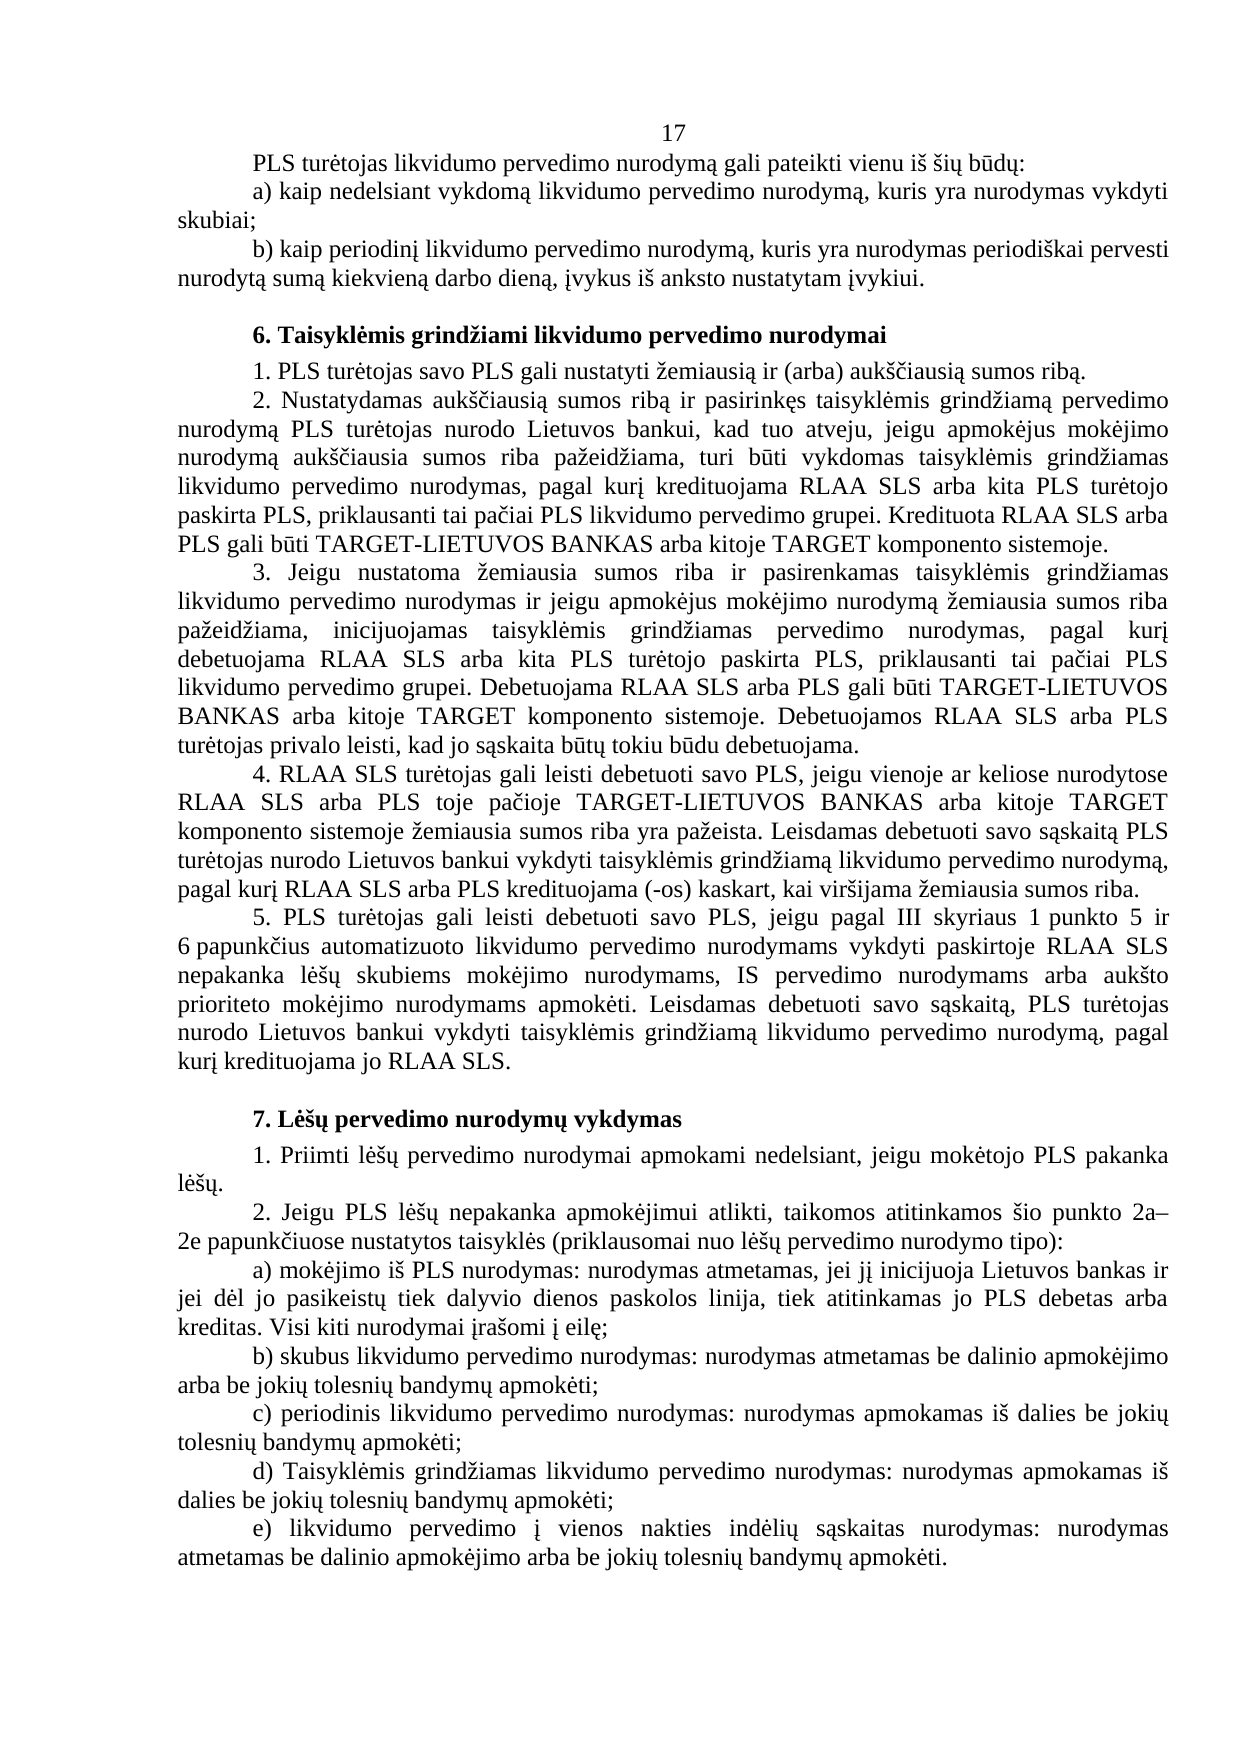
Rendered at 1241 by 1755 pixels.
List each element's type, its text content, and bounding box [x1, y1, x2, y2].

text PLS turėtojas likvidumo pervedimo nurodymą gali pateikti vienu iš šių būdų: [177, 148, 1169, 176]
text 2. Nustatydamas aukščiausią sumos ribą ir pasirinkęs taisyklėmis grindžiamą pervedimo nurodymą PLS turėtojas nurodo Lietuvos bankui, kad tuo atveju, jeigu apmokėjus mokėjimo nurodymą aukščiausia sumos riba pažeidžiama, turi būti vykdomas taisyklėmis grindžiamas likvidumo pervedimo nurodymas, pagal kurį kredituojama RLAA SLS arba kita PLS turėtojo paskirta PLS, priklausanti tai pačiai PLS likvidumo pervedimo grupei. Kredituota RLAA SLS arba PLS gali būti TARGET-LIETUVOS BANKAS arba kitoje TARGET komponento sistemoje. [177, 385, 1169, 557]
text 1. PLS turėtojas savo PLS gali nustatyti žemiausią ir (arba) aukščiausią sumos ribą. [177, 356, 1169, 385]
text b) kaip periodinį likvidumo pervedimo nurodymą, kuris yra nurodymas periodiškai pervesti nurodytą sumą kiekvieną darbo dieną, įvykus iš anksto nustatytam įvykiui. [177, 234, 1169, 291]
text 3. Jeigu nustatoma žemiausia sumos riba ir pasirenkamas taisyklėmis grindžiamas likvidumo pervedimo nurodymas ir jeigu apmokėjus mokėjimo nurodymą žemiausia sumos riba pažeidžiama, inicijuojamas taisyklėmis grindžiamas pervedimo nurodymas, pagal kurį debetuojama RLAA SLS arba kita PLS turėtojo paskirta PLS, priklausanti tai pačiai PLS likvidumo pervedimo grupei. Debetuojama RLAA SLS arba PLS gali būti TARGET-LIETUVOS BANKAS arba kitoje TARGET komponento sistemoje. Debetuojamos RLAA SLS arba PLS turėtojas privalo leisti, kad jo sąskaita būtų tokiu būdu debetuojama. [177, 557, 1169, 759]
text a) mokėjimo iš PLS nurodymas: nurodymas atmetamas, jei jį inicijuoja Lietuvos bankas ir jei dėl jo pasikeistų tiek dalyvio dienos paskolos linija, tiek atitinkamas jo PLS debetas arba kreditas. Visi kiti nurodymai įrašomi į eilę; [177, 1255, 1169, 1341]
text 4. RLAA SLS turėtojas gali leisti debetuoti savo PLS, jeigu vienoje ar keliose nurodytose RLAA SLS arba PLS toje pačioje TARGET-LIETUVOS BANKAS arba kitoje TARGET komponento sistemoje žemiausia sumos riba yra pažeista. Leisdamas debetuoti savo sąskaitą PLS turėtojas nurodo Lietuvos bankui vykdyti taisyklėmis grindžiamą likvidumo pervedimo nurodymą, pagal kurį RLAA SLS arba PLS kredituojama (-os) kaskart, kai viršijama žemiausia sumos riba. [177, 759, 1169, 902]
text 7. Lėšų pervedimo nurodymų vykdymas [177, 1104, 1169, 1132]
text a) kaip nedelsiant vykdomą likvidumo pervedimo nurodymą, kuris yra nurodymas vykdyti skubiai; [177, 176, 1169, 234]
text e) likvidumo pervedimo į vienos nakties indėlių sąskaitas nurodymas: nurodymas atmetamas be dalinio apmokėjimo arba be jokių tolesnių bandymų apmokėti. [177, 1513, 1169, 1571]
text 5. PLS turėtojas gali leisti debetuoti savo PLS, jeigu pagal III skyriaus 1 punkto 5 ir 6 papunkčius automatizuoto likvidumo pervedimo nurodymams vykdyti paskirtoje RLAA SLS nepakanka lėšų skubiems mokėjimo nurodymams, IS pervedimo nurodymams arba aukšto prioriteto mokėjimo nurodymams apmokėti. Leisdamas debetuoti savo sąskaitą, PLS turėtojas nurodo Lietuvos bankui vykdyti taisyklėmis grindžiamą likvidumo pervedimo nurodymą, pagal kurį kredituojama jo RLAA SLS. [177, 902, 1169, 1075]
text 6. Taisyklėmis grindžiami likvidumo pervedimo nurodymai [177, 320, 1169, 349]
text 2. Jeigu PLS lėšų nepakanka apmokėjimui atlikti, taikomos atitinkamos šio punkto 2a–2e papunkčiuose nustatytos taisyklės (priklausomai nuo lėšų pervedimo nurodymo tipo): [177, 1197, 1169, 1255]
text b) skubus likvidumo pervedimo nurodymas: nurodymas atmetamas be dalinio apmokėjimo arba be jokių tolesnių bandymų apmokėti; [177, 1341, 1169, 1398]
text d) Taisyklėmis grindžiamas likvidumo pervedimo nurodymas: nurodymas apmokamas iš dalies be jokių tolesnių bandymų apmokėti; [177, 1456, 1169, 1513]
text 1. Priimti lėšų pervedimo nurodymai apmokami nedelsiant, jeigu mokėtojo PLS pakanka lėšų. [177, 1140, 1169, 1197]
text c) periodinis likvidumo pervedimo nurodymas: nurodymas apmokamas iš dalies be jokių tolesnių bandymų apmokėti; [177, 1398, 1169, 1456]
